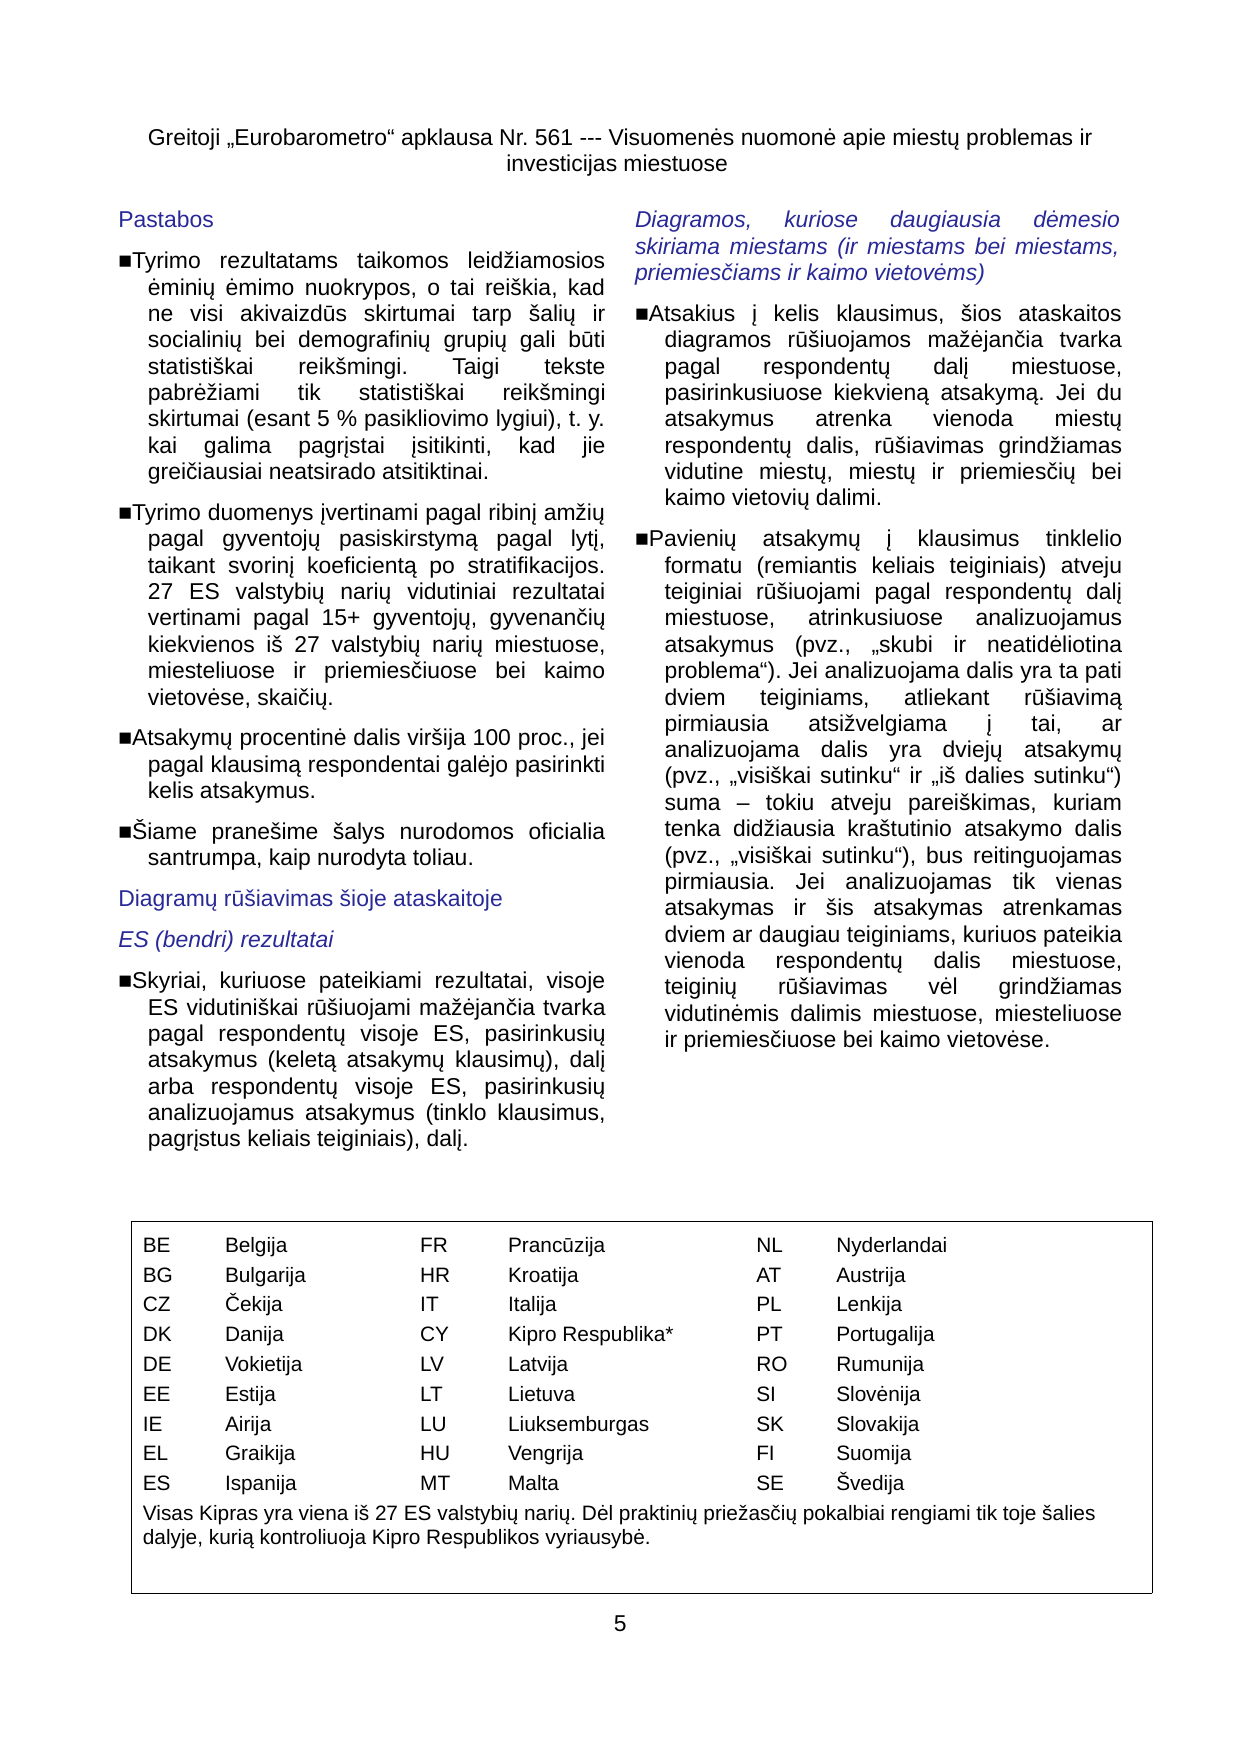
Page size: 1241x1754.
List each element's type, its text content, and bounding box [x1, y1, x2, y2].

text ■Šiame pranešime šalys nurodomos oficialia santrumpa, kaip nurodyta toliau. [118, 818, 605, 871]
table_cell SK [753, 1409, 833, 1438]
table_cell PT [753, 1319, 833, 1349]
text ■Atsakymų procentinė dalis viršija 100 proc., jei pagal klausimą respondentai galėjo pasirinkti kelis atsakymus. [118, 724, 605, 803]
table_cell Kipro Respublika* [505, 1319, 753, 1349]
table_cell DK [140, 1319, 222, 1349]
text ■Skyriai, kuriuose pateikiami rezultatai, visoje ES vidutiniškai rūšiuojami mažėjančia tvarka pagal respondentų visoje ES, pasirinkusių atsakymus (keletą atsakymų klausimų), dalį arba respondentų visoje ES, pasirinkusių analizuojamus atsakymus (tinklo klausimus, pagrįstus keliais teiginiais), dalį. [118, 967, 605, 1152]
table_cell Austrija [833, 1260, 1132, 1289]
table_cell Liuksemburgas [505, 1409, 753, 1438]
text Pastabos [118, 206, 605, 233]
table_cell EL [140, 1438, 222, 1468]
table_cell BG [140, 1260, 222, 1289]
table_cell Lenkija [833, 1289, 1132, 1319]
table_header NL [753, 1230, 833, 1259]
table_cell Slovėnija [833, 1379, 1132, 1408]
table_cell Airija [222, 1409, 417, 1438]
table_cell PL [753, 1289, 833, 1319]
table_cell Bulgarija [222, 1260, 417, 1289]
table_cell IT [417, 1289, 505, 1319]
table_cell FI [753, 1438, 833, 1468]
text ■Tyrimo rezultatams taikomos leidžiamosios ėminių ėmimo nuokrypos, o tai reiškia, kad ne visi akivaizdūs skirtumai tarp šalių ir socialinių bei demografinių grupių gali būti statistiškai reikšmingi. Taigi tekste pabrėžiami tik statistiškai reikšmingi skirtumai (esant 5 % pasikliovimo lygiui), t. y. kai galima pagrįstai įsitikinti, kad jie greičiausiai neatsirado atsitiktinai. [118, 247, 605, 484]
table_cell DE [140, 1349, 222, 1379]
table_cell Italija [505, 1289, 753, 1319]
table_header Prancūzija [505, 1230, 753, 1259]
table_cell Visas Kipras yra viena iš 27 ES valstybių narių. Dėl praktinių priežasčių pokalbiai rengiami tik toje šalies dalyje, kurią kontroliuoja Kipro Respublikos vyriausybė. [140, 1498, 1132, 1552]
text Diagramos, kuriose daugiausia dėmesio skiriama miestams (ir miestams bei miestams, priemiesčiams ir kaimo vietovėms) [635, 206, 1122, 285]
table_cell Lietuva [505, 1379, 753, 1408]
table_cell CY [417, 1319, 505, 1349]
table_cell Latvija [505, 1349, 753, 1379]
table_cell LU [417, 1409, 505, 1438]
text ES (bendri) rezultatai [118, 926, 605, 953]
table_cell Danija [222, 1319, 417, 1349]
text Diagramų rūšiavimas šioje ataskaitoje [118, 885, 605, 912]
text ■Atsakius į kelis klausimus, šios ataskaitos diagramos rūšiuojamos mažėjančia tvarka pagal respondentų dalį miestuose, pasirinkusiuose kiekvieną atsakymą. Jei du atsakymus atrenka vienoda miestų respondentų dalis, rūšiavimas grindžiamas vidutine miestų, miestų ir priemiesčių bei kaimo vietovių dalimi. [635, 300, 1122, 511]
table_cell HR [417, 1260, 505, 1289]
table_cell HU [417, 1438, 505, 1468]
table_cell MT [417, 1468, 505, 1498]
table_header FR [417, 1230, 505, 1259]
table_cell Čekija [222, 1289, 417, 1319]
table_cell SE [753, 1468, 833, 1498]
table_cell LV [417, 1349, 505, 1379]
text ■Tyrimo duomenys įvertinami pagal ribinį amžių pagal gyventojų pasiskirstymą pagal lytį, taikant svorinį koeficientą po stratifikacijos. 27 ES valstybių narių vidutiniai rezultatai vertinami pagal 15+ gyventojų, gyvenančių kiekvienos iš 27 valstybių narių miestuose, miesteliuose ir priemiesčiuose bei kaimo vietovėse, skaičių. [118, 499, 605, 710]
table_cell Мalta [505, 1468, 753, 1498]
table_cell Suomija [833, 1438, 1132, 1468]
table_cell Ispanija [222, 1468, 417, 1498]
table_cell Vokietija [222, 1349, 417, 1379]
table_cell Kroatija [505, 1260, 753, 1289]
table_cell LT [417, 1379, 505, 1408]
table_cell Vengrija [505, 1438, 753, 1468]
table_cell ES [140, 1468, 222, 1498]
table_cell Rumunija [833, 1349, 1132, 1379]
table_cell Slovakija [833, 1409, 1132, 1438]
table_cell Portugalija [833, 1319, 1132, 1349]
table_cell CZ [140, 1289, 222, 1319]
table_cell RO [753, 1349, 833, 1379]
table_header BE [140, 1230, 222, 1259]
table_cell EE [140, 1379, 222, 1408]
table_cell IE [140, 1409, 222, 1438]
table_header Nyderlandai [833, 1230, 1132, 1259]
table_cell Estija [222, 1379, 417, 1408]
table_cell Graikija [222, 1438, 417, 1468]
text [132, 1222, 1152, 1593]
text ■Pavienių atsakymų į klausimus tinklelio formatu (remiantis keliais teiginiais) atveju teiginiai rūšiuojami pagal respondentų dalį miestuose, atrinkusiuose analizuojamus atsakymus (pvz., „skubi ir neatidėliotina problema“). Jei analizuojama dalis yra ta pati dviem teiginiams, atliekant rūšiavimą pirmiausia atsižvelgiama į tai, ar analizuojama dalis yra dviejų atsakymų (pvz., „visiškai sutinku“ ir „iš dalies sutinku“) suma – tokiu atveju pareiškimas, kuriam tenka didžiausia kraštutinio atsakymo dalis (pvz., „visiškai sutinku“), bus reitinguojamas pirmiausia. Jei analizuojamas tik vienas atsakymas ir šis atsakymas atrenkamas dviem ar daugiau teiginiams, kuriuos pateikia vienoda respondentų dalis miestuose, teiginių rūšiavimas vėl grindžiamas vidutinėmis dalimis miestuose, miesteliuose ir priemiesčiuose bei kaimo vietovėse. [635, 525, 1122, 1052]
table_header Belgija [222, 1230, 417, 1259]
table_cell Švedija [833, 1468, 1132, 1498]
table_cell SI [753, 1379, 833, 1408]
table_cell AT [753, 1260, 833, 1289]
